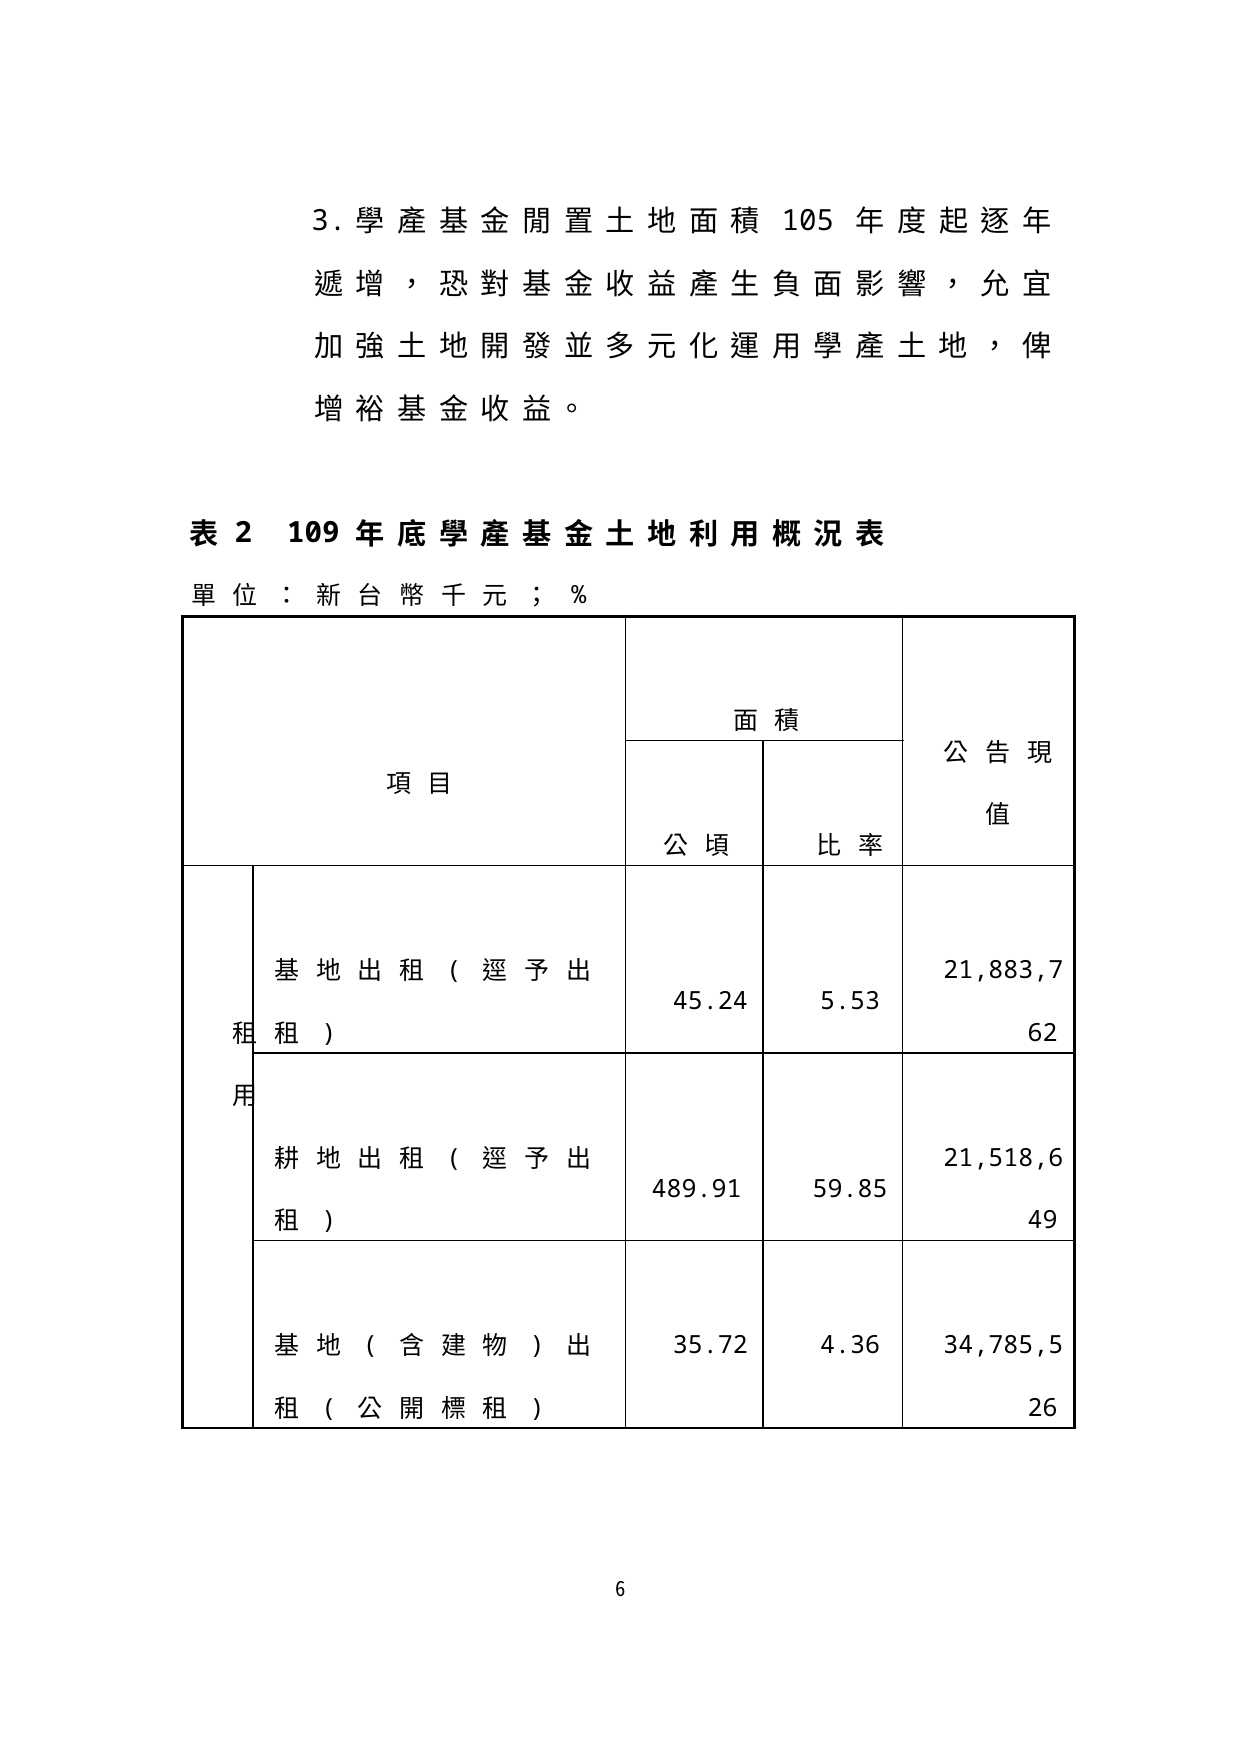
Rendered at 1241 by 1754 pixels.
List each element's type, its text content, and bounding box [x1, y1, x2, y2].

text 表2 109年底學產基金土地利用概況表 單位：新台幣千元；% [183, 490, 1058, 615]
table_header 項目 [184, 618, 625, 865]
table_cell 4.36 [764, 1241, 902, 1427]
table_cell 公頃 [626, 741, 762, 865]
table_cell 21,518,649 [903, 1054, 1073, 1240]
table_cell 耕地出租(逕予出租) [254, 1054, 625, 1240]
table_cell 租 用 [184, 866, 252, 1427]
table_cell 35.72 [626, 1241, 762, 1427]
table_header 公告現值 [903, 618, 1073, 865]
text 3.學產基金閒置土地面積105年度起逐年遞增，恐對基金收益產生負面影響，允宜加強土地開發並多元化運用學產土地，俾增裕基金收益。 [271, 177, 1058, 427]
table_cell 比率 [764, 741, 902, 865]
table_cell 45.24 [626, 866, 762, 1052]
table_cell 5.53 [764, 866, 902, 1052]
table_cell 489.91 [626, 1054, 762, 1240]
table_cell 34,785,526 [903, 1241, 1073, 1427]
table_cell 21,883,762 [903, 866, 1073, 1052]
table_header 面積 [626, 618, 902, 740]
table_cell 基地(含建物)出租(公開標租) [254, 1241, 625, 1427]
table_cell 59.85 [764, 1054, 902, 1240]
table_cell 基地出租(逕予出租) [254, 866, 625, 1052]
